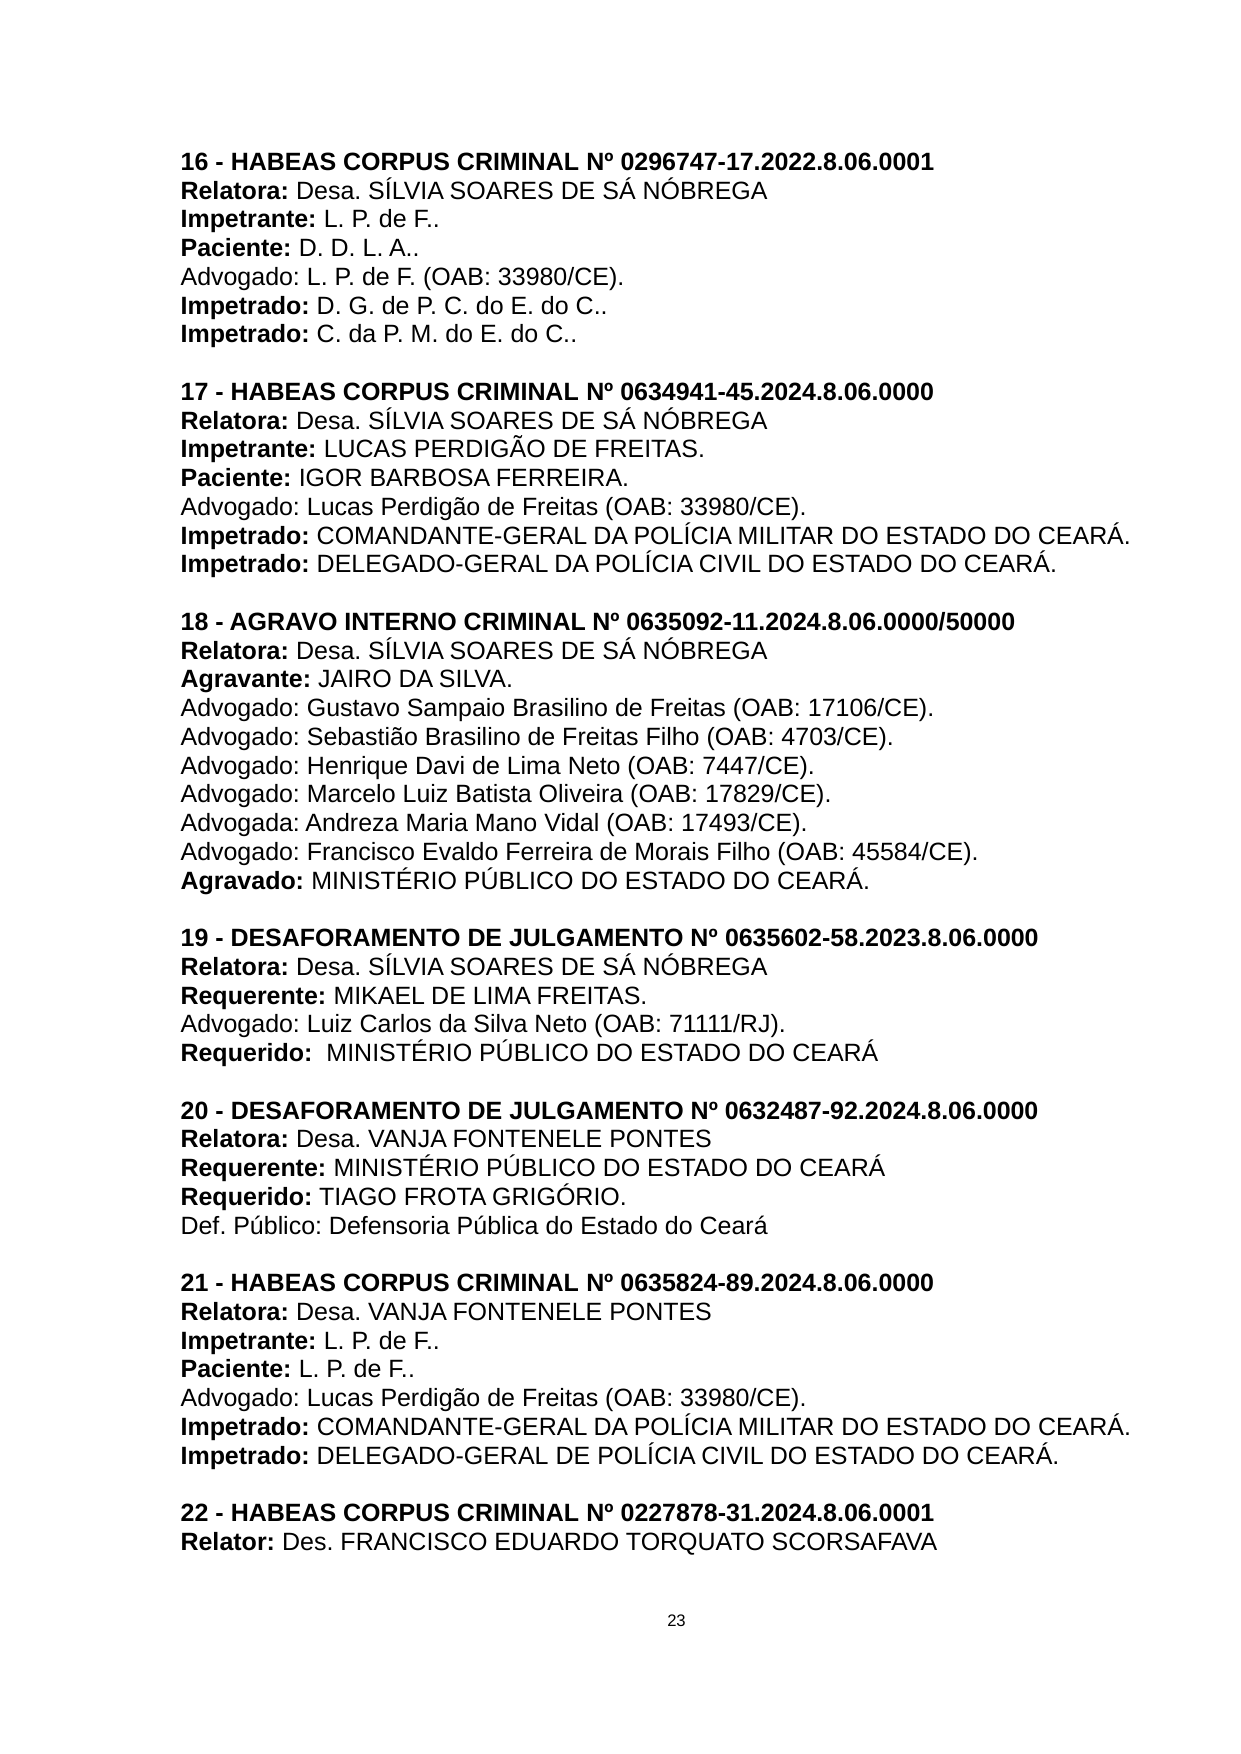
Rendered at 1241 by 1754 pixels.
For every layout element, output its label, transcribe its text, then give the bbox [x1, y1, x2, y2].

text Paciente: IGOR BARBOSA FERREIRA. [180, 463, 1172, 492]
text Relatora: Desa. VANJA FONTENELE PONTES [180, 1124, 1172, 1153]
text Paciente: D. D. L. A.. [180, 233, 1172, 262]
text Agravado: MINISTÉRIO PÚBLICO DO ESTADO DO CEARÁ. [180, 866, 1172, 894]
text 20 - DESAFORAMENTO DE JULGAMENTO Nº 0632487-92.2024.8.06.0000 [180, 1096, 1172, 1124]
text Advogado: Marcelo Luiz Batista Oliveira (OAB: 17829/CE). [180, 779, 1172, 808]
text 16 - HABEAS CORPUS CRIMINAL Nº 0296747-17.2022.8.06.0001 [180, 147, 1172, 176]
text Agravante: JAIRO DA SILVA. [180, 664, 1172, 693]
text Impetrante: L. P. de F.. [180, 1326, 1172, 1354]
text Advogado: Luiz Carlos da Silva Neto (OAB: 71111/RJ). [180, 1009, 1172, 1038]
text Relator: Des. FRANCISCO EDUARDO TORQUATO SCORSAFAVA [180, 1527, 1172, 1556]
text Def. Público: Defensoria Pública do Estado do Ceará [180, 1211, 1172, 1239]
text Requerido: MINISTÉRIO PÚBLICO DO ESTADO DO CEARÁ [180, 1038, 1172, 1067]
text Advogada: Andreza Maria Mano Vidal (OAB: 17493/CE). [180, 808, 1172, 837]
text Advogado: Lucas Perdigão de Freitas (OAB: 33980/CE). [180, 1383, 1172, 1412]
text 17 - HABEAS CORPUS CRIMINAL Nº 0634941-45.2024.8.06.0000 [180, 377, 1172, 406]
text Impetrado: DELEGADO-GERAL DA POLÍCIA CIVIL DO ESTADO DO CEARÁ. [180, 549, 1172, 578]
text Impetrante: LUCAS PERDIGÃO DE FREITAS. [180, 434, 1172, 463]
text Advogado: Lucas Perdigão de Freitas (OAB: 33980/CE). [180, 492, 1172, 521]
text Impetrado: D. G. de P. C. do E. do C.. [180, 291, 1172, 319]
text Advogado: Sebastião Brasilino de Freitas Filho (OAB: 4703/CE). [180, 722, 1172, 751]
text 18 - AGRAVO INTERNO CRIMINAL Nº 0635092-11.2024.8.06.0000/50000 [180, 607, 1172, 636]
text Impetrado: COMANDANTE-GERAL DA POLÍCIA MILITAR DO ESTADO DO CEARÁ. [180, 521, 1172, 549]
text Requerido: TIAGO FROTA GRIGÓRIO. [180, 1182, 1172, 1211]
text Relatora: Desa. SÍLVIA SOARES DE SÁ NÓBREGA [180, 636, 1172, 664]
text Relatora: Desa. VANJA FONTENELE PONTES [180, 1297, 1172, 1326]
text Impetrante: L. P. de F.. [180, 204, 1172, 233]
text Advogado: Francisco Evaldo Ferreira de Morais Filho (OAB: 45584/CE). [180, 837, 1172, 866]
text 22 - HABEAS CORPUS CRIMINAL Nº 0227878-31.2024.8.06.0001 [180, 1498, 1172, 1527]
text Requerente: MIKAEL DE LIMA FREITAS. [180, 981, 1172, 1009]
text Advogado: Henrique Davi de Lima Neto (OAB: 7447/CE). [180, 751, 1172, 779]
text 19 - DESAFORAMENTO DE JULGAMENTO Nº 0635602-58.2023.8.06.0000 [180, 923, 1172, 952]
text Relatora: Desa. SÍLVIA SOARES DE SÁ NÓBREGA [180, 176, 1172, 204]
text Advogado: Gustavo Sampaio Brasilino de Freitas (OAB: 17106/CE). [180, 693, 1172, 722]
text Relatora: Desa. SÍLVIA SOARES DE SÁ NÓBREGA [180, 406, 1172, 434]
text Impetrado: COMANDANTE-GERAL DA POLÍCIA MILITAR DO ESTADO DO CEARÁ. [180, 1412, 1172, 1441]
text 21 - HABEAS CORPUS CRIMINAL Nº 0635824-89.2024.8.06.0000 [180, 1268, 1172, 1297]
text Requerente: MINISTÉRIO PÚBLICO DO ESTADO DO CEARÁ [180, 1153, 1172, 1182]
text Relatora: Desa. SÍLVIA SOARES DE SÁ NÓBREGA [180, 952, 1172, 981]
text Advogado: L. P. de F. (OAB: 33980/CE). [180, 262, 1172, 291]
text Paciente: L. P. de F.. [180, 1354, 1172, 1383]
text Impetrado: C. da P. M. do E. do C.. [180, 319, 1172, 348]
text Impetrado: DELEGADO-GERAL DE POLÍCIA CIVIL DO ESTADO DO CEARÁ. [180, 1441, 1172, 1469]
